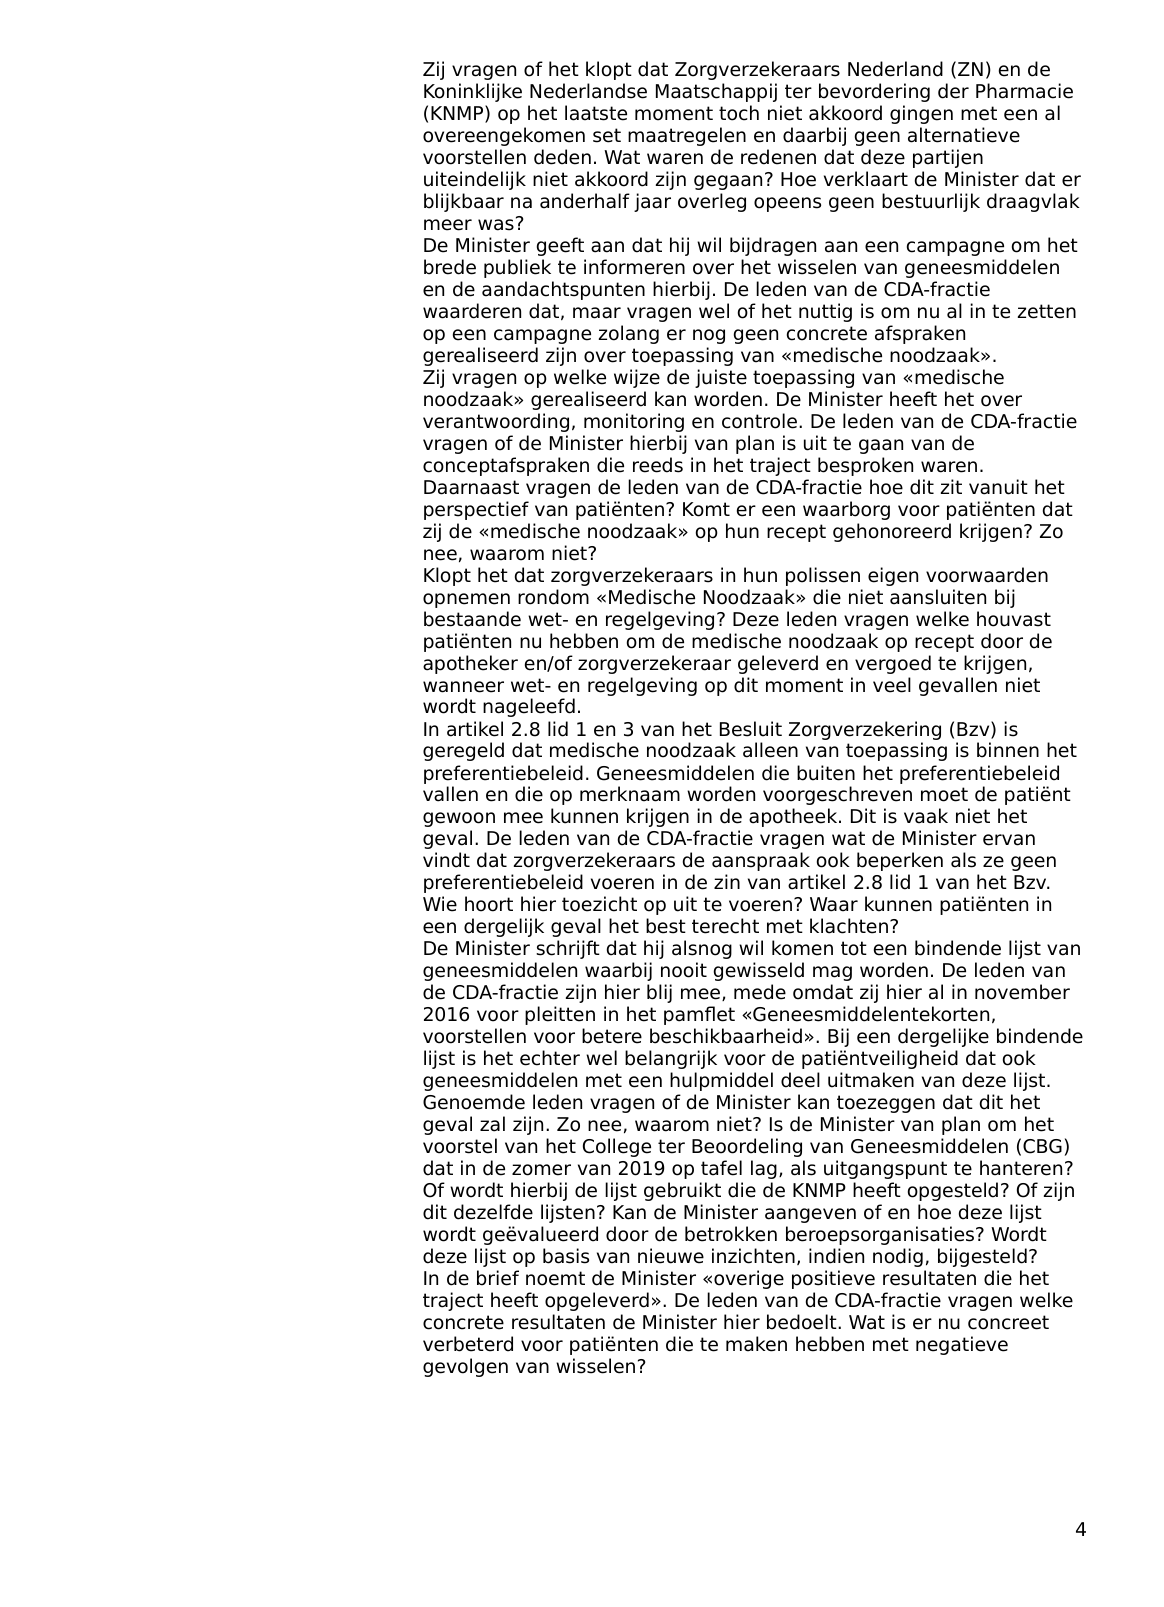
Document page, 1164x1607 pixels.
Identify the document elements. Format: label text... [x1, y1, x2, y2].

text Klopt het dat zorgverzekeraars in hun polissen eigen voorwaarden opnemen rondom «Medische Noodzaak» die niet aansluiten bij bestaande wet- en regelgeving? Deze leden vragen welke houvast patiënten nu hebben om de medische noodzaak op recept door de apotheker en/of zorgverzekeraar geleverd en vergoed te krijgen, wanneer wet- en regelgeving op dit moment in veel gevallen niet wordt nageleefd. [422, 564, 1087, 718]
text Zij vragen op welke wijze de juiste toepassing van «medische noodzaak» gerealiseerd kan worden. De Minister heeft het over verantwoording, monitoring en controle. De leden van de CDA-fractie vragen of de Minister hierbij van plan is uit te gaan van de conceptafspraken die reeds in het traject besproken waren. Daarnaast vragen de leden van de CDA-fractie hoe dit zit vanuit het perspectief van patiënten? Komt er een waarborg voor patiënten dat zij de «medische noodzaak» op hun recept gehonoreerd krijgen? Zo nee, waarom niet? [422, 367, 1087, 564]
text De Minister schrijft dat hij alsnog wil komen tot een bindende lijst van geneesmiddelen waarbij nooit gewisseld mag worden. De leden van de CDA-fractie zijn hier blij mee, mede omdat zij hier al in november 2016 voor pleitten in het pamflet «Geneesmiddelentekorten, voorstellen voor betere beschikbaarheid». Bij een dergelijke bindende lijst is het echter wel belangrijk voor de patiëntveiligheid dat ook geneesmiddelen met een hulpmiddel deel uitmaken van deze lijst. Genoemde leden vragen of de Minister kan toezeggen dat dit het geval zal zijn. Zo nee, waarom niet? Is de Minister van plan om het voorstel van het College ter Beoordeling van Geneesmiddelen (CBG) dat in de zomer van 2019 op tafel lag, als uitgangspunt te hanteren? Of wordt hierbij de lijst gebruikt die de KNMP heeft opgesteld? Of zijn dit dezelfde lijsten? Kan de Minister aangeven of en hoe deze lijst wordt geëvalueerd door de betrokken beroepsorganisaties? Wordt deze lijst op basis van nieuwe inzichten, indien nodig, bijgesteld? [422, 938, 1087, 1268]
text De Minister geeft aan dat hij wil bijdragen aan een campagne om het brede publiek te informeren over het wisselen van geneesmiddelen en de aandachtspunten hierbij. De leden van de CDA-fractie waarderen dat, maar vragen wel of het nuttig is om nu al in te zetten op een campagne zolang er nog geen concrete afspraken gerealiseerd zijn over toepassing van «medische noodzaak». [422, 235, 1087, 367]
text In artikel 2.8 lid 1 en 3 van het Besluit Zorgverzekering (Bzv) is geregeld dat medische noodzaak alleen van toepassing is binnen het preferentiebeleid. Geneesmiddelen die buiten het preferentiebeleid vallen en die op merknaam worden voorgeschreven moet de patiënt gewoon mee kunnen krijgen in de apotheek. Dit is vaak niet het geval. De leden van de CDA-fractie vragen wat de Minister ervan vindt dat zorgverzekeraars de aanspraak ook beperken als ze geen preferentiebeleid voeren in de zin van artikel 2.8 lid 1 van het Bzv. Wie hoort hier toezicht op uit te voeren? Waar kunnen patiënten in een dergelijk geval het best terecht met klachten? [422, 718, 1087, 938]
text Zij vragen of het klopt dat Zorgverzekeraars Nederland (ZN) en de Koninklijke Nederlandse Maatschappij ter bevordering der Pharmacie (KNMP) op het laatste moment toch niet akkoord gingen met een al overeengekomen set maatregelen en daarbij geen alternatieve voorstellen deden. Wat waren de redenen dat deze partijen uiteindelijk niet akkoord zijn gegaan? Hoe verklaart de Minister dat er blijkbaar na anderhalf jaar overleg opeens geen bestuurlijk draagvlak meer was? [422, 59, 1087, 235]
text In de brief noemt de Minister «overige positieve resultaten die het traject heeft opgeleverd». De leden van de CDA-fractie vragen welke concrete resultaten de Minister hier bedoelt. Wat is er nu concreet verbeterd voor patiënten die te maken hebben met negatieve gevolgen van wisselen? [422, 1268, 1087, 1378]
